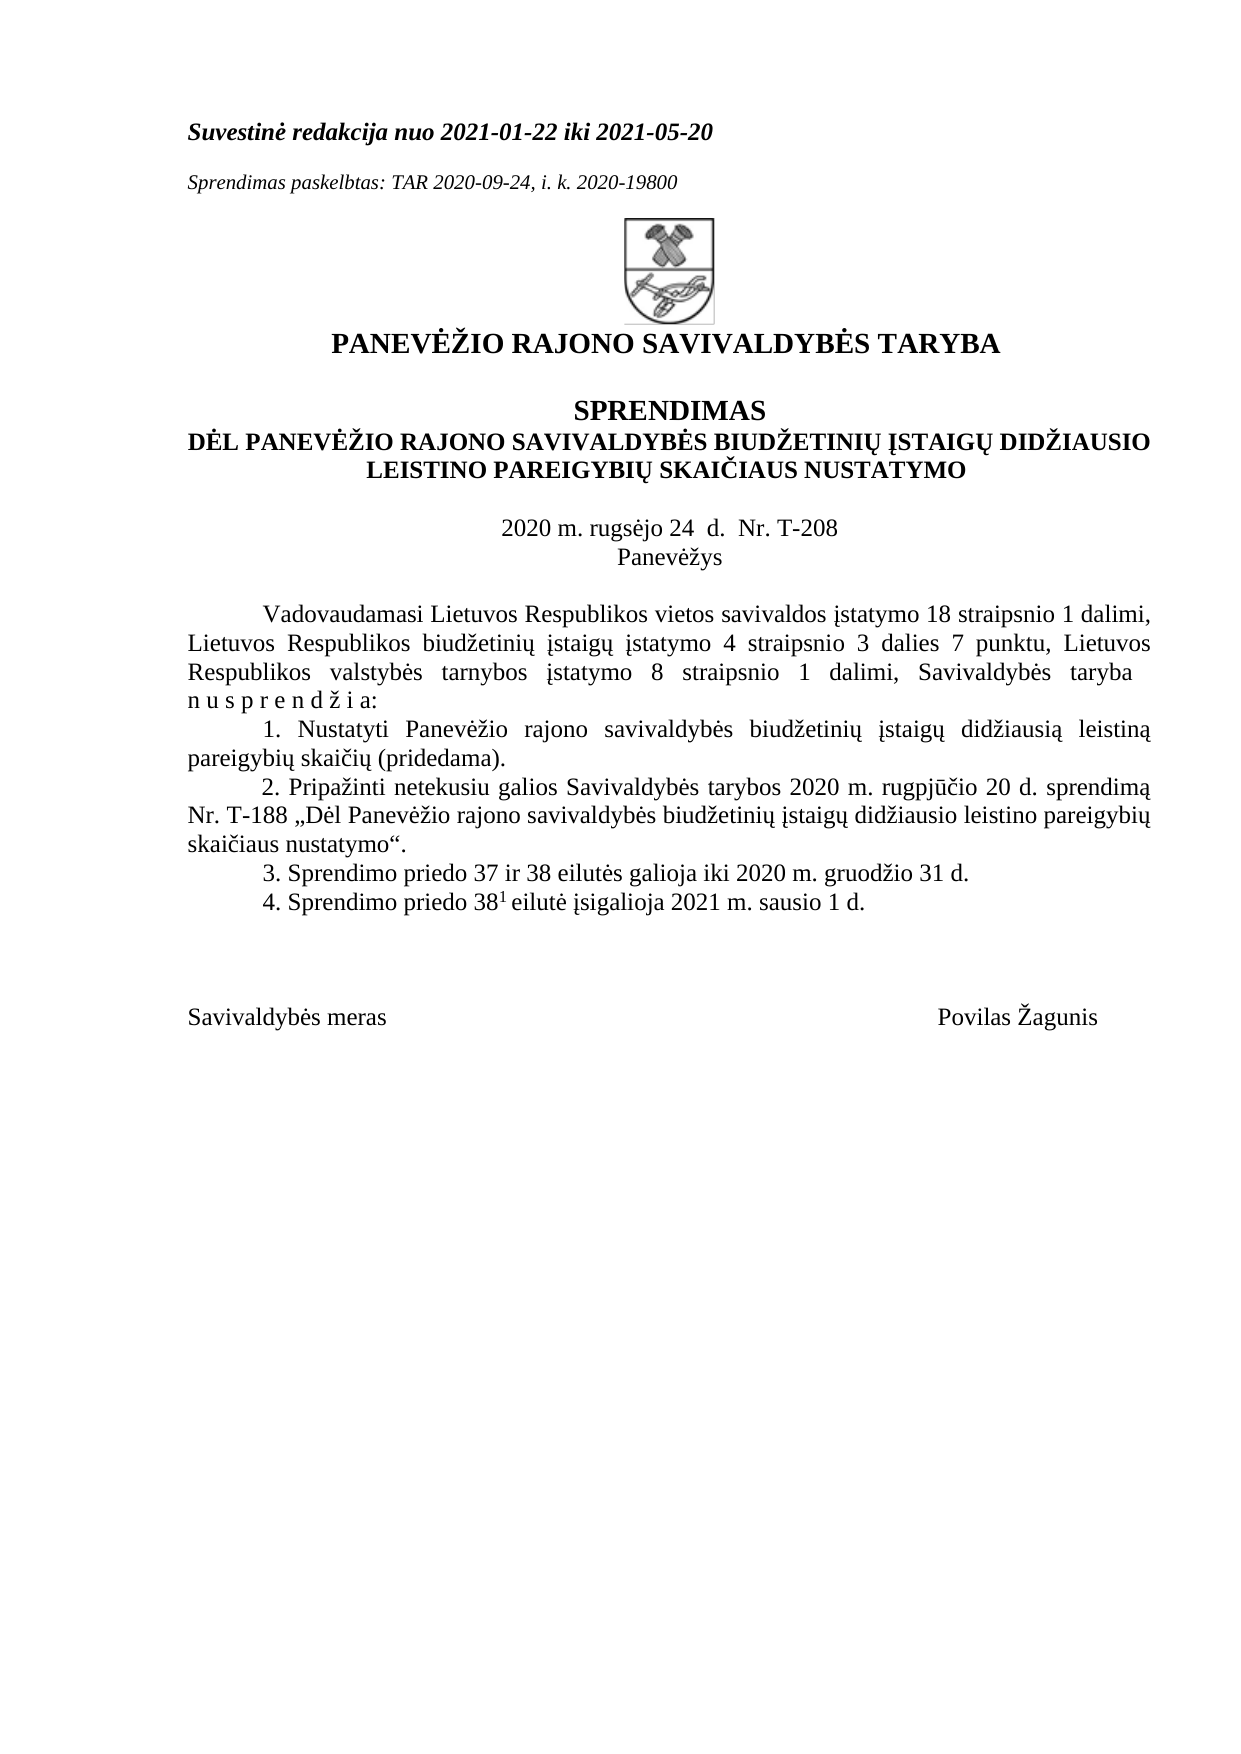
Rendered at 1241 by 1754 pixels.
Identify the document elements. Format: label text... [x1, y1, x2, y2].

text Vadovaudamasi Lietuvos Respublikos vietos savivaldos įstatymo 18 straipsnio 1 dalimi, Lietuvos Respublikos biudžetinių įstaigų įstatymo 4 straipsnio 3 dalies 7 punktu, Lietuvos Respublikos valstybės tarnybos įstatymo 8 straipsnio 1 dalimi, Savivaldybės taryba n u s p r e n d ž i a: [187, 599, 1152, 714]
text 2020 m. rugsėjo 24 d. Nr. T-208 [187, 513, 1152, 542]
text Savivaldybės meras Povilas Žagunis [187, 1002, 1152, 1030]
text Sprendimas paskelbtas: TAR 2020-09-24, i. k. 2020-19800 [187, 170, 1152, 194]
text DĖL PANEVĖŽIO RAJONO SAVIVALDYBĖS BIUDŽETINIŲ ĮSTAIGŲ DIDŽIAUSIO LEISTINO PAREIGYBIŲ SKAIČIAUS NUSTATYMO [187, 427, 1152, 484]
text Panevėžys [187, 542, 1152, 570]
text SPRENDIMAS [187, 393, 1152, 427]
text 3. Sprendimo priedo 37 ir 38 eilutės galioja iki 2020 m. gruodžio 31 d. [187, 858, 1152, 887]
text Suvestinė redakcija nuo 2021-01-22 iki 2021-05-20 [187, 117, 1152, 146]
text PANEVĖŽIO RAJONO SAVIVALDYBĖS TARYBA [187, 326, 1152, 359]
text 2. Pripažinti netekusiu galios Savivaldybės tarybos 2020 m. rugpjūčio 20 d. sprendimą Nr. T-188 „Dėl Panevėžio rajono savivaldybės biudžetinių įstaigų didžiausio leistino pareigybių skaičiaus nustatymo“. [187, 772, 1152, 858]
text 4. Sprendimo priedo 381 eilutė įsigalioja 2021 m. sausio 1 d. [187, 887, 1152, 915]
text 1. Nustatyti Panevėžio rajono savivaldybės biudžetinių įstaigų didžiausią leistiną pareigybių skaičių (pridedama). [187, 714, 1152, 772]
